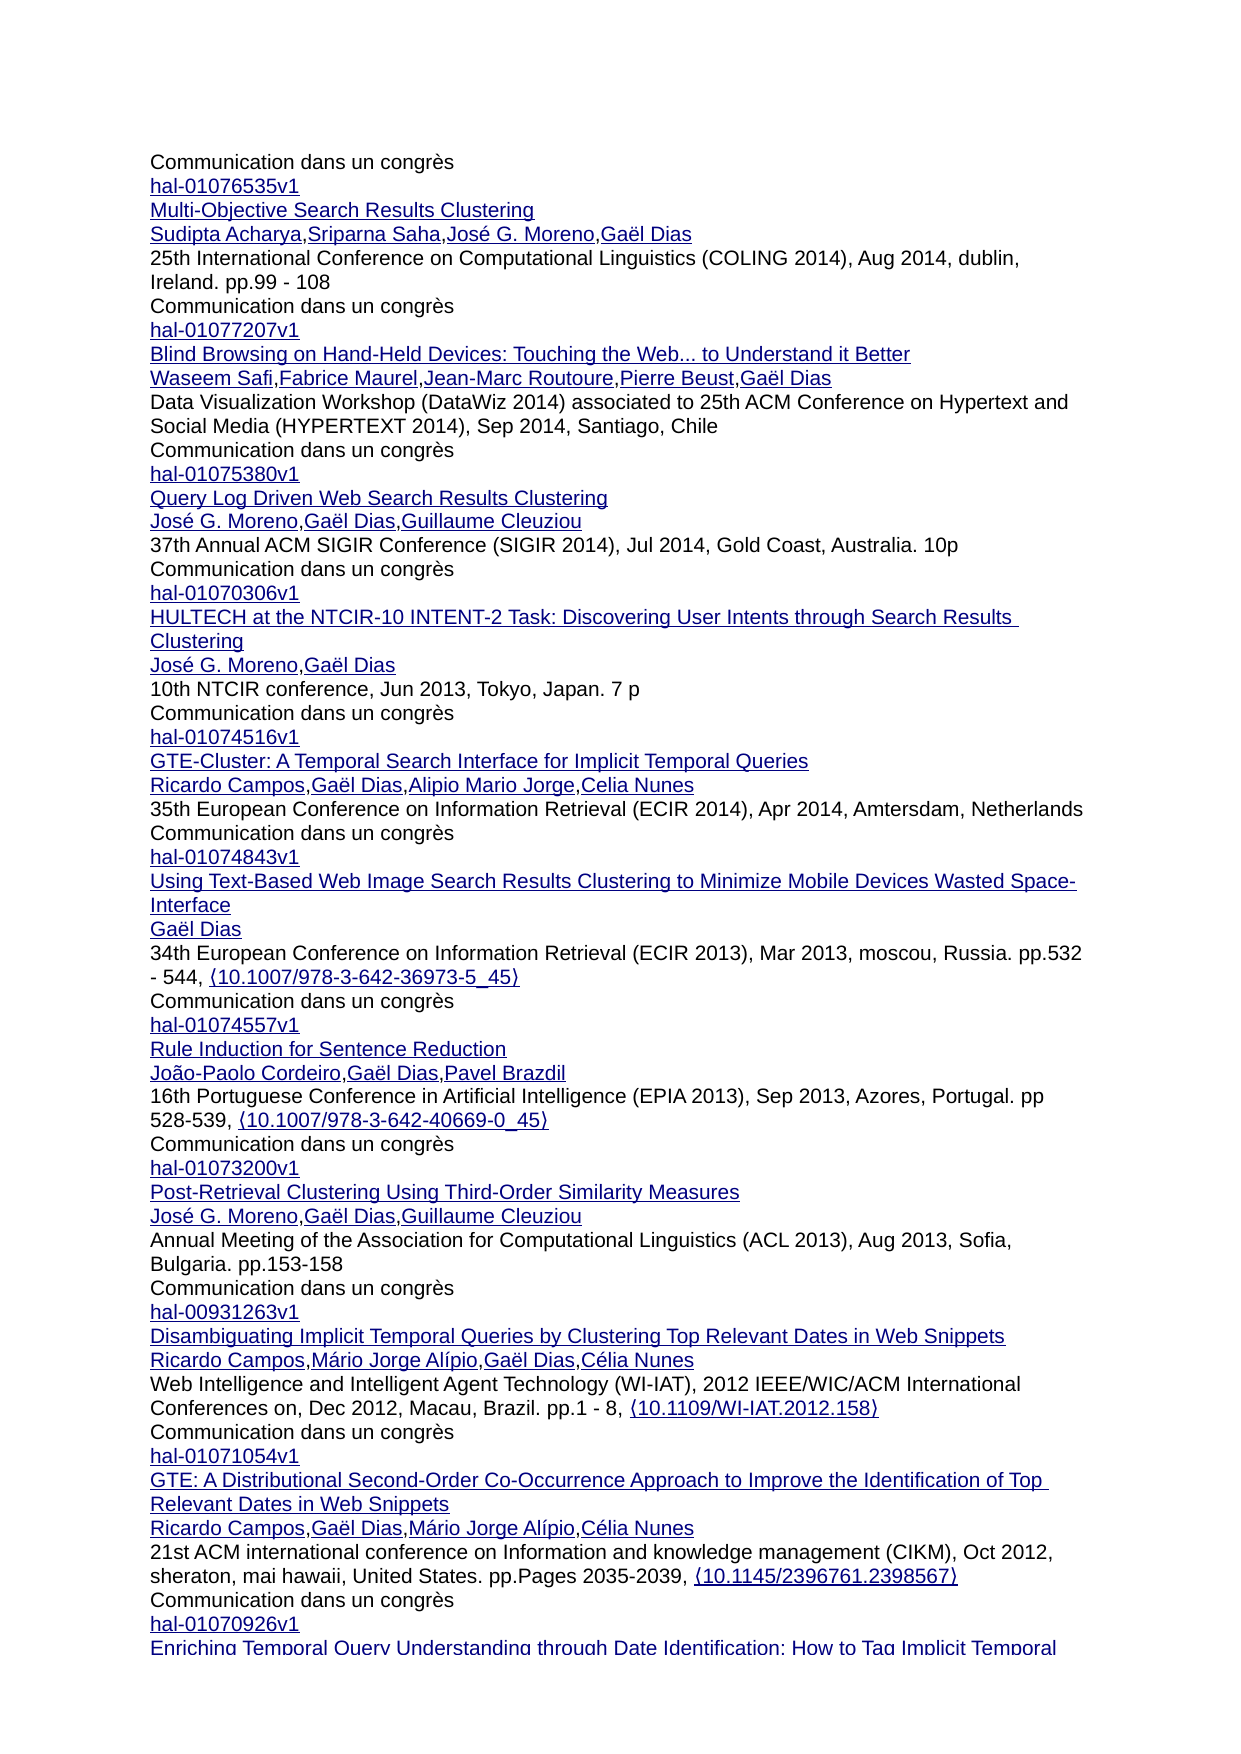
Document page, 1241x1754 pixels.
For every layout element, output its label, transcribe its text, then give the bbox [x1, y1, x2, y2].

table_cell Disambiguating Implicit Temporal Queries by Clustering Top Relevant Dates in Web Snippets Ricardo Campos,Mário Jorge Alípio,Gaël Dias,Célia Nunes Web Intelligence and Intelligent Agent Technology (WI-IAT), 2012 IEEE/WIC/ACM International Conferences on, Dec 2012, Macau, Brazil. pp.1 - 8, ⟨10.1109/WI-IAT.2012.158⟩ Communication dans un congrès hal-01071054v1 [150, 1324, 1090, 1468]
table_cell Blind Browsing on Hand-Held Devices: Touching the Web... to Understand it Better Waseem Safi,Fabrice Maurel,Jean-Marc Routoure,Pierre Beust,Gaël Dias Data Visualization Workshop (DataWiz 2014) associated to 25th ACM Conference on Hypertext and Social Media (HYPERTEXT 2014), Sep 2014, Santiago, Chile Communication dans un congrès hal-01075380v1 [150, 342, 1090, 485]
table_cell Rule Induction for Sentence Reduction João-Paolo Cordeiro,Gaël Dias,Pavel Brazdil 16th Portuguese Conference in Artificial Intelligence (EPIA 2013), Sep 2013, Azores, Portugal. pp 528-539, ⟨10.1007/978-3-642-40669-0_45⟩ Communication dans un congrès hal-01073200v1 [150, 1036, 1090, 1180]
table_cell Communication dans un congrès hal-01076535v1 [150, 150, 1090, 198]
table_cell Multi-Objective Search Results Clustering Sudipta Acharya,Sriparna Saha,José G. Moreno,Gaël Dias 25th International Conference on Computational Linguistics (COLING 2014), Aug 2014, dublin, Ireland. pp.99 - 108 Communication dans un congrès hal-01077207v1 [150, 198, 1090, 342]
table_cell GTE: A Distributional Second-Order Co-Occurrence Approach to Improve the Identification of Top Relevant Dates in Web Snippets Ricardo Campos,Gaël Dias,Mário Jorge Alípio,Célia Nunes 21st ACM international conference on Information and knowledge management (CIKM), Oct 2012, sheraton, mai hawaii, United States. pp.Pages 2035-2039, ⟨10.1145/2396761.2398567⟩ Communication dans un congrès hal-01070926v1 [150, 1468, 1090, 1635]
table_cell Enriching Temporal Query Understanding through Date Identification: How to Tag Implicit Temporal [150, 1635, 1090, 1655]
table_cell HULTECH at the NTCIR-10 INTENT-2 Task: Discovering User Intents through Search Results Clustering José G. Moreno,Gaël Dias 10th NTCIR conference, Jun 2013, Tokyo, Japan. 7 p Communication dans un congrès hal-01074516v1 [150, 605, 1090, 749]
table_cell Using Text-Based Web Image Search Results Clustering to Minimize Mobile Devices Wasted Space-Interface Gaël Dias 34th European Conference on Information Retrieval (ECIR 2013), Mar 2013, moscou, Russia. pp.532 - 544, ⟨10.1007/978-3-642-36973-5_45⟩ Communication dans un congrès hal-01074557v1 [150, 869, 1090, 1036]
table_cell GTE-Cluster: A Temporal Search Interface for Implicit Temporal Queries Ricardo Campos,Gaël Dias,Alipio Mario Jorge,Celia Nunes 35th European Conference on Information Retrieval (ECIR 2014), Apr 2014, Amtersdam, Netherlands Communication dans un congrès hal-01074843v1 [150, 749, 1090, 869]
table_cell Post-Retrieval Clustering Using Third-Order Similarity Measures José G. Moreno,Gaël Dias,Guillaume Cleuziou Annual Meeting of the Association for Computational Linguistics (ACL 2013), Aug 2013, Sofia, Bulgaria. pp.153-158 Communication dans un congrès hal-00931263v1 [150, 1180, 1090, 1324]
table_cell Query Log Driven Web Search Results Clustering José G. Moreno,Gaël Dias,Guillaume Cleuziou 37th Annual ACM SIGIR Conference (SIGIR 2014), Jul 2014, Gold Coast, Australia. 10p Communication dans un congrès hal-01070306v1 [150, 485, 1090, 605]
